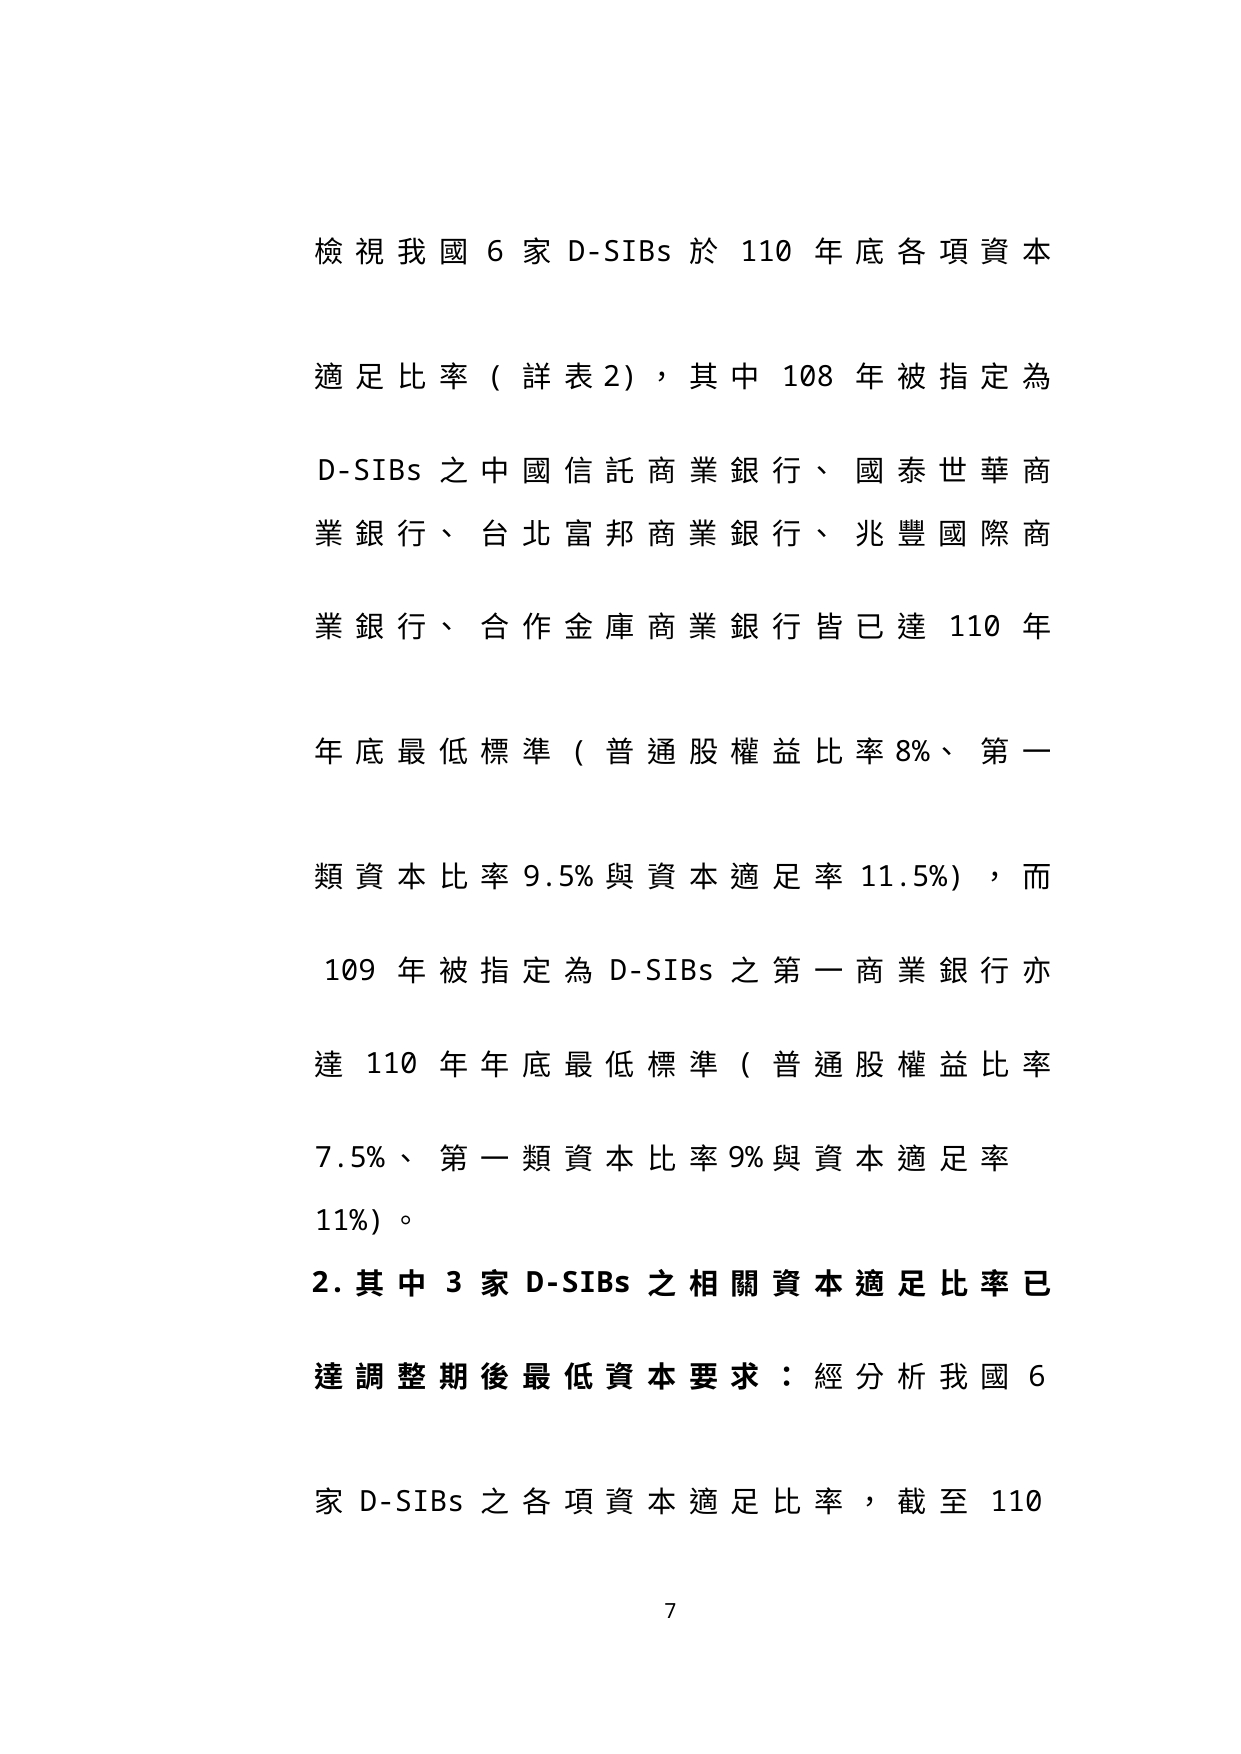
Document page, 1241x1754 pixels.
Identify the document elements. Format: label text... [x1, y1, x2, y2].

text 1.各家D-SIBs皆已達110年年底最低標準：檢視我國6家D-SIBs於110年底各項資本適足比率(詳表2)，其中108年被指定為D-SIBs之中國信託商業銀行、國泰世華商業銀行、台北富邦商業銀行、兆豐國際商業銀行、合作金庫商業銀行皆已達110年年底最低標準(普通股權益比率8%、第一類資本比率9.5%與資本適足率11.5%)，而109年被指定為D-SIBs之第一商業銀行亦達110年年底最低標準(普通股權益比率7.5%、第一類資本比率9%與資本適足率11%)。 [271, 177, 1058, 1240]
text 2.其中3家D-SIBs之相關資本適足比率已達調整期後最低資本要求：經分析我國6家D-SIBs之各項資本適足比率，截至110 [271, 1240, 1058, 1552]
